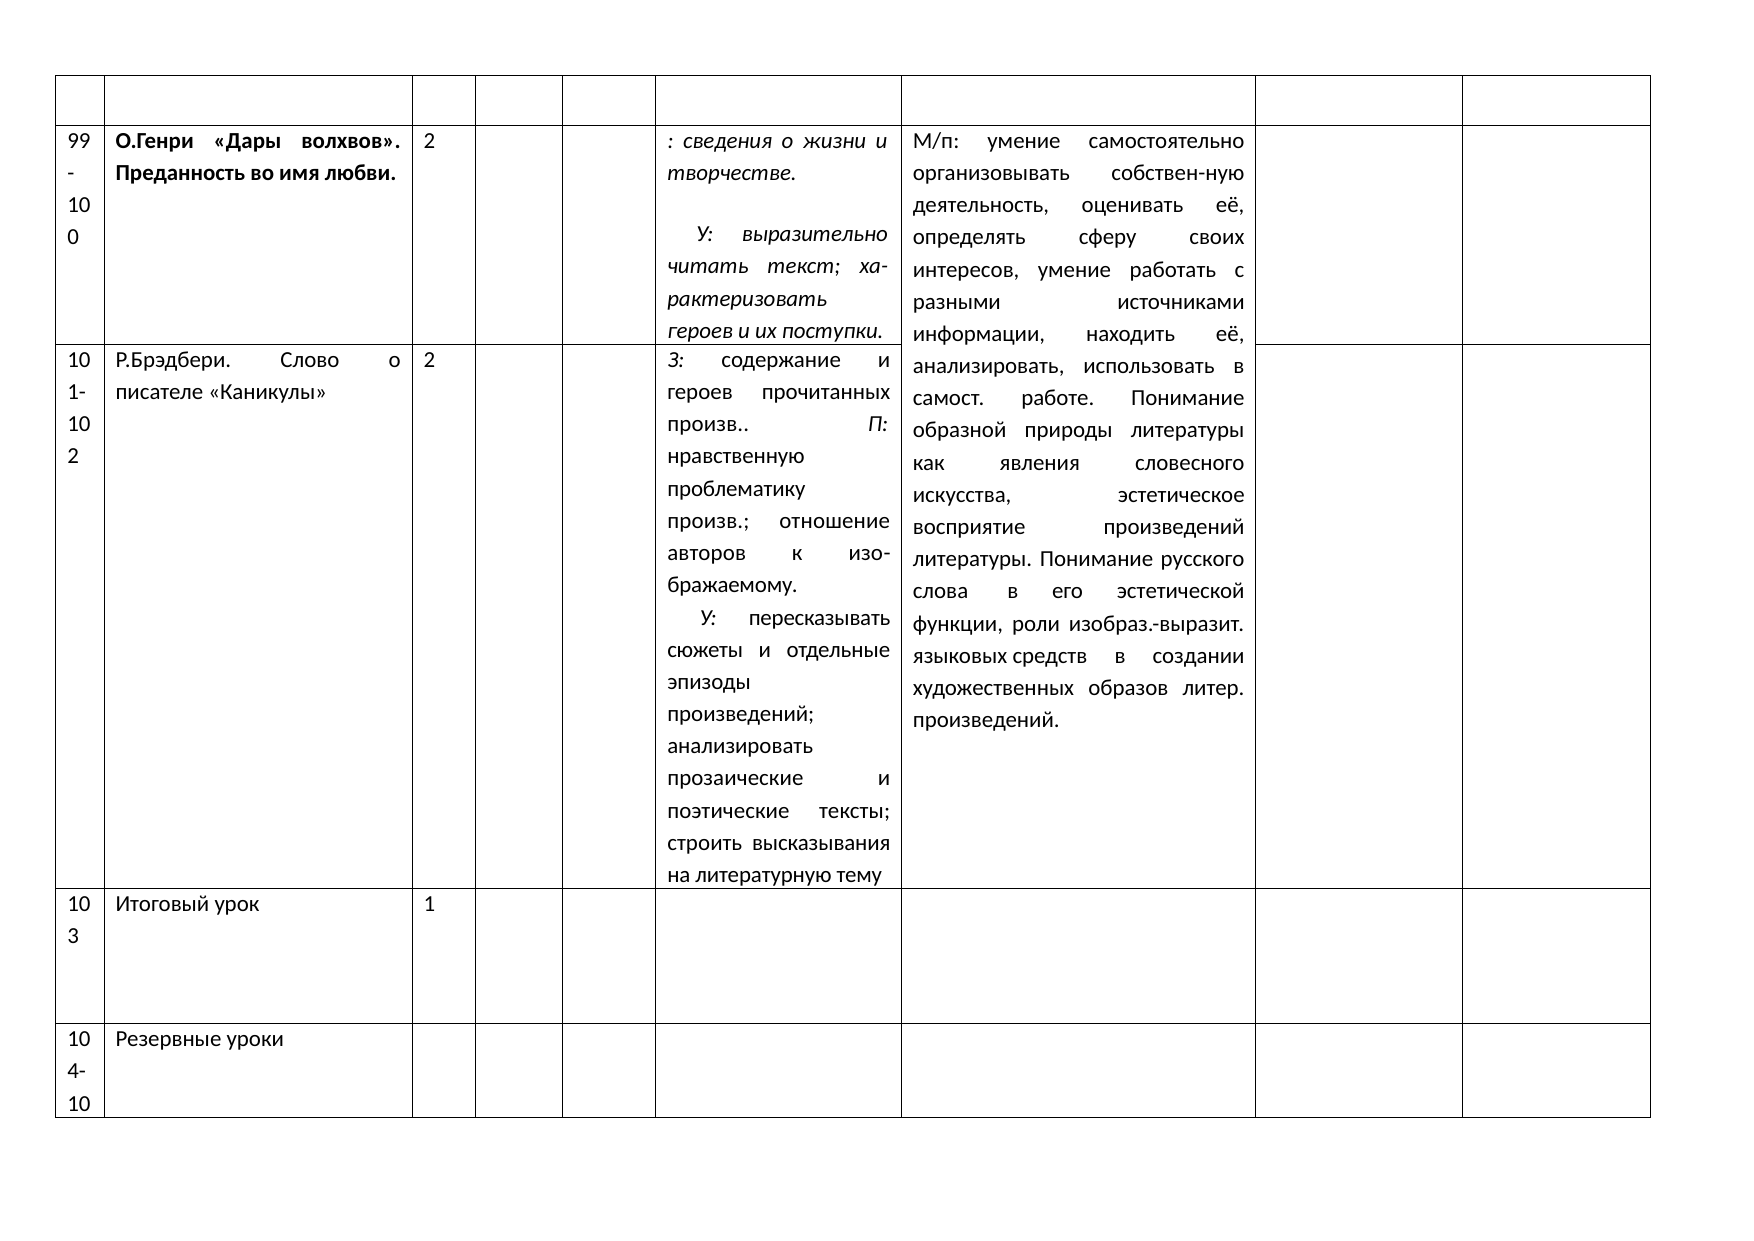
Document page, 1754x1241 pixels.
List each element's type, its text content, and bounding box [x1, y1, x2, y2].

table_cell 99 - 100 [56, 126, 104, 344]
table_cell [656, 76, 901, 125]
table_cell [563, 345, 655, 888]
table_cell [1463, 1024, 1650, 1117]
table_cell [1463, 345, 1650, 888]
table_cell Итоговый урок [105, 889, 412, 1023]
table_cell 2 [413, 345, 475, 888]
table_cell М/п: умение самостоятельно организовывать собствен-ную деятельность, оценивать её, определять сферу своих интересов, умение работать с разными источниками информации, находить её, анализировать, использовать в самост. работе. Понимание образной природы литературы как явления словесного искусства, эстетическое восприятие произведений литературы. Понимание русского слова в его эстетической функции, роли изобраз.-выразит. языковых средств в создании художественных образов литер. произведений. [902, 126, 1255, 888]
table_cell 101-102 [56, 345, 104, 888]
table_cell 2 [413, 126, 475, 344]
table_cell Резервные уроки [105, 1024, 412, 1117]
table_cell [476, 76, 562, 125]
table_cell [413, 76, 475, 125]
table_cell [413, 1024, 475, 1117]
table_cell [902, 889, 1255, 1023]
table_cell [476, 889, 562, 1023]
table_cell 103 [56, 889, 104, 1023]
table_cell 104-10 [56, 1024, 104, 1117]
table_cell [656, 1024, 901, 1117]
table_cell [1256, 345, 1462, 888]
table_cell : сведения о жизни и творчестве. У: выразительно читать текст; ха-рактеризовать героев и их поступки. [656, 126, 901, 344]
table_cell [563, 76, 655, 125]
table_cell [1463, 126, 1650, 344]
table_cell [563, 889, 655, 1023]
table_cell З: содержание и героев прочитанных произв.. П: нравственную проблематику произв.; отношение авторов к изо­бражаемому. У: пересказывать сюжеты и отдель­ные эпизоды произведений; анализировать прозаические и поэтические тексты; стро­ить высказывания на литературную тему [656, 345, 901, 888]
table_cell О.Генри «Дары волхвов». Преданность во имя любви. [105, 126, 412, 344]
table_cell [1256, 126, 1462, 344]
table_cell [476, 345, 562, 888]
table_cell [1463, 889, 1650, 1023]
table_cell [656, 889, 901, 1023]
table_cell [1256, 1024, 1462, 1117]
table_cell [902, 76, 1255, 125]
table_cell [1256, 76, 1462, 125]
table_cell 1 [413, 889, 475, 1023]
table_cell Р.Брэдбери. Слово о писателе «Каникулы» [105, 345, 412, 888]
table_cell [1463, 76, 1650, 125]
table_cell [1256, 889, 1462, 1023]
table_cell [563, 126, 655, 344]
table_cell [476, 126, 562, 344]
table_cell [563, 1024, 655, 1117]
table_cell [476, 1024, 562, 1117]
table_cell [105, 76, 412, 125]
table_cell [56, 76, 104, 125]
table_cell [902, 1024, 1255, 1117]
